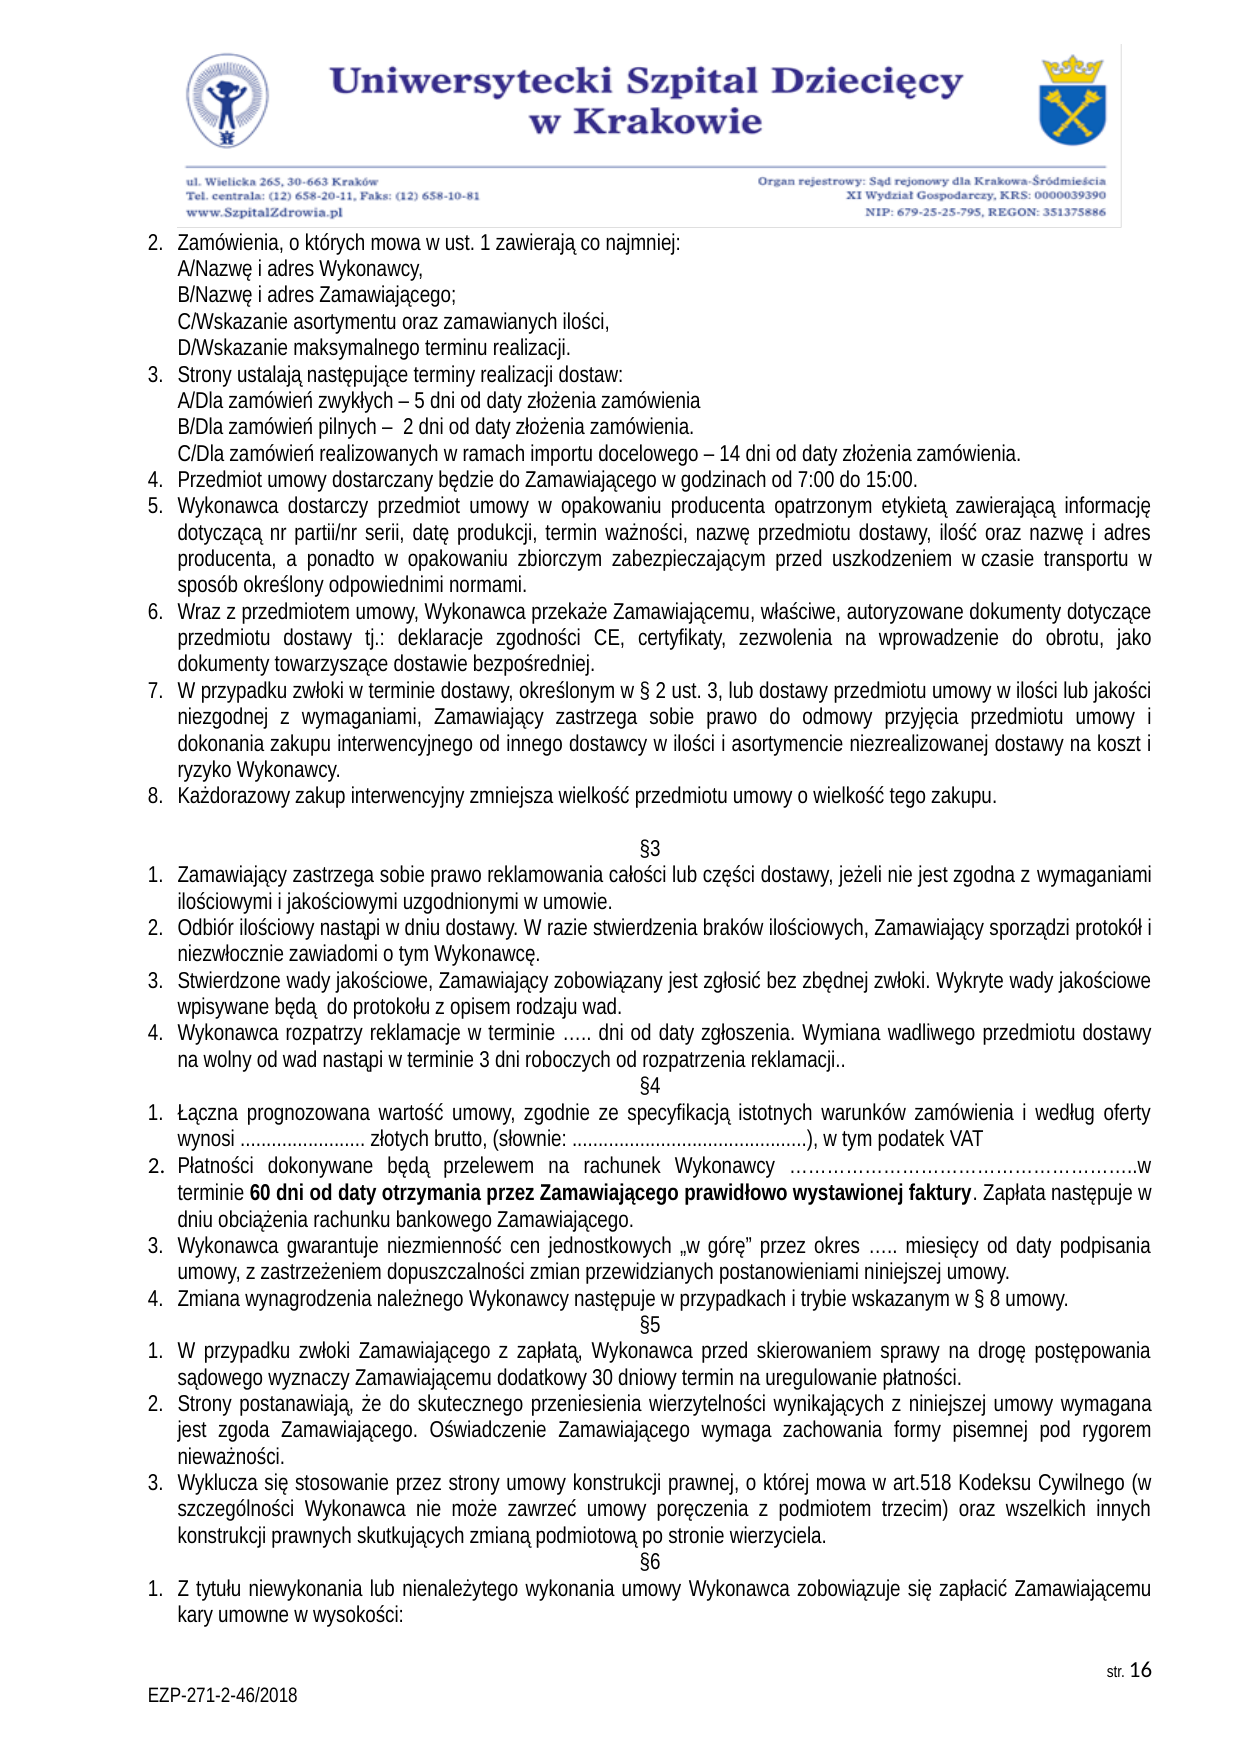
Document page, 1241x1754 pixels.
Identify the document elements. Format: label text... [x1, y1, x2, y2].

list Zamawiający zastrzega sobie prawo reklamowania całości lub części dostawy, jeżeli nie jest zgodna z wymaganiami ilościowymi i jakościowymi uzgodnionymi w umowie. [148, 861, 1152, 914]
list C/Dla zamówień realizowanych w ramach importu docelowego – 14 dni od daty złożenia zamówienia. [177, 439, 1152, 466]
list A/Nazwę i adres Wykonawcy, [177, 255, 1152, 281]
list B/Nazwę i adres Zamawiającego; [177, 281, 1152, 308]
list Wyklucza się stosowanie przez strony umowy konstrukcji prawnej, o której mowa w art.518 Kodeksu Cywilnego (w szczególności Wykonawca nie może zawrzeć umowy poręczenia z podmiotem trzecim) oraz wszelkich innych konstrukcji prawnych skutkujących zmianą podmiotową po stronie wierzyciela. [148, 1469, 1152, 1548]
text §4 [148, 1072, 1152, 1098]
text §5 [148, 1311, 1152, 1337]
list Wykonawca gwarantuje niezmienność cen jednostkowych „w górę” przez okres ….. miesięcy od daty podpisania umowy, z zastrzeżeniem dopuszczalności zmian przewidzianych postanowieniami niniejszej umowy. [148, 1232, 1152, 1284]
list Zamówienia, o których mowa w ust. 1 zawierają co najmniej: [148, 229, 1152, 255]
list Stwierdzone wady jakościowe, Zamawiający zobowiązany jest zgłosić bez zbędnej zwłoki. Wykryte wady jakościowe wpisywane będą do protokołu z opisem rodzaju wad. [148, 967, 1152, 1019]
list D/Wskazanie maksymalnego terminu realizacji. [177, 334, 1152, 361]
text §6 [148, 1548, 1152, 1574]
list W przypadku zwłoki Zamawiającego z zapłatą, Wykonawca przed skierowaniem sprawy na drogę postępowania sądowego wyznaczy Zamawiającemu dodatkowy 30 dniowy termin na uregulowanie płatności. [148, 1337, 1152, 1390]
list Łączna prognozowana wartość umowy, zgodnie ze specyfikacją istotnych warunków zamówienia i według oferty wynosi ........................ złotych brutto, (słownie: .............................................), w tym podatek VAT [148, 1098, 1152, 1151]
list A/Dla zamówień zwykłych – 5 dni od daty złożenia zamówienia [177, 387, 1152, 413]
list Wykonawca dostarczy przedmiot umowy w opakowaniu producenta opatrzonym etykietą zawierającą informację dotyczącą nr partii/nr serii, datę produkcji, termin ważności, nazwę przedmiotu dostawy, ilość oraz nazwę i adres producenta, a ponadto w opakowaniu zbiorczym zabezpieczającym przed uszkodzeniem w czasie transportu w sposób określony odpowiednimi normami. [148, 492, 1152, 598]
list Każdorazowy zakup interwencyjny zmniejsza wielkość przedmiotu umowy o wielkość tego zakupu. [148, 782, 1152, 808]
list Strony postanawiają, że do skutecznego przeniesienia wierzytelności wynikających z niniejszej umowy wymagana jest zgoda Zamawiającego. Oświadczenie Zamawiającego wymaga zachowania formy pisemnej pod rygorem nieważności. [148, 1390, 1152, 1469]
list Wykonawca rozpatrzy reklamacje w terminie ….. dni od daty zgłoszenia. Wymiana wadliwego przedmiotu dostawy na wolny od wad nastąpi w terminie 3 dni roboczych od rozpatrzenia reklamacji.. [148, 1019, 1152, 1072]
list Strony ustalają następujące terminy realizacji dostaw: [148, 361, 1152, 387]
list Płatności dokonywane będą przelewem na rachunek Wykonawcy ………………………………………………..w terminie 60 dni od daty otrzymania przez Zamawiającego prawidłowo wystawionej faktury. Zapłata następuje w dniu obciążenia rachunku bankowego Zamawiającego. [148, 1151, 1152, 1232]
list Zmiana wynagrodzenia należnego Wykonawcy następuje w przypadkach i trybie wskazanym w § 8 umowy. [148, 1284, 1152, 1311]
list W przypadku zwłoki w terminie dostawy, określonym w § 2 ust. 3, lub dostawy przedmiotu umowy w ilości lub jakości niezgodnej z wymaganiami, Zamawiający zastrzega sobie prawo do odmowy przyjęcia przedmiotu umowy i dokonania zakupu interwencyjnego od innego dostawcy w ilości i asortymencie niezrealizowanej dostawy na koszt i ryzyko Wykonawcy. [148, 677, 1152, 782]
list Odbiór ilościowy nastąpi w dniu dostawy. W razie stwierdzenia braków ilościowych, Zamawiający sporządzi protokół i niezwłocznie zawiadomi o tym Wykonawcę. [148, 914, 1152, 967]
text §3 [148, 835, 1152, 861]
list Z tytułu niewykonania lub nienależytego wykonania umowy Wykonawca zobowiązuje się zapłacić Zamawiającemu kary umowne w wysokości: [148, 1574, 1152, 1627]
list Przedmiot umowy dostarczany będzie do Zamawiającego w godzinach od 7:00 do 15:00. [148, 466, 1152, 492]
list Wraz z przedmiotem umowy, Wykonawca przekaże Zamawiającemu, właściwe, autoryzowane dokumenty dotyczące przedmiotu dostawy tj.: deklaracje zgodności CE, certyfikaty, zezwolenia na wprowadzenie do obrotu, jako dokumenty towarzyszące dostawie bezpośredniej. [148, 598, 1152, 677]
list B/Dla zamówień pilnych – 2 dni od daty złożenia zamówienia. [177, 413, 1152, 439]
list C/Wskazanie asortymentu oraz zamawianych ilości, [177, 308, 1152, 334]
